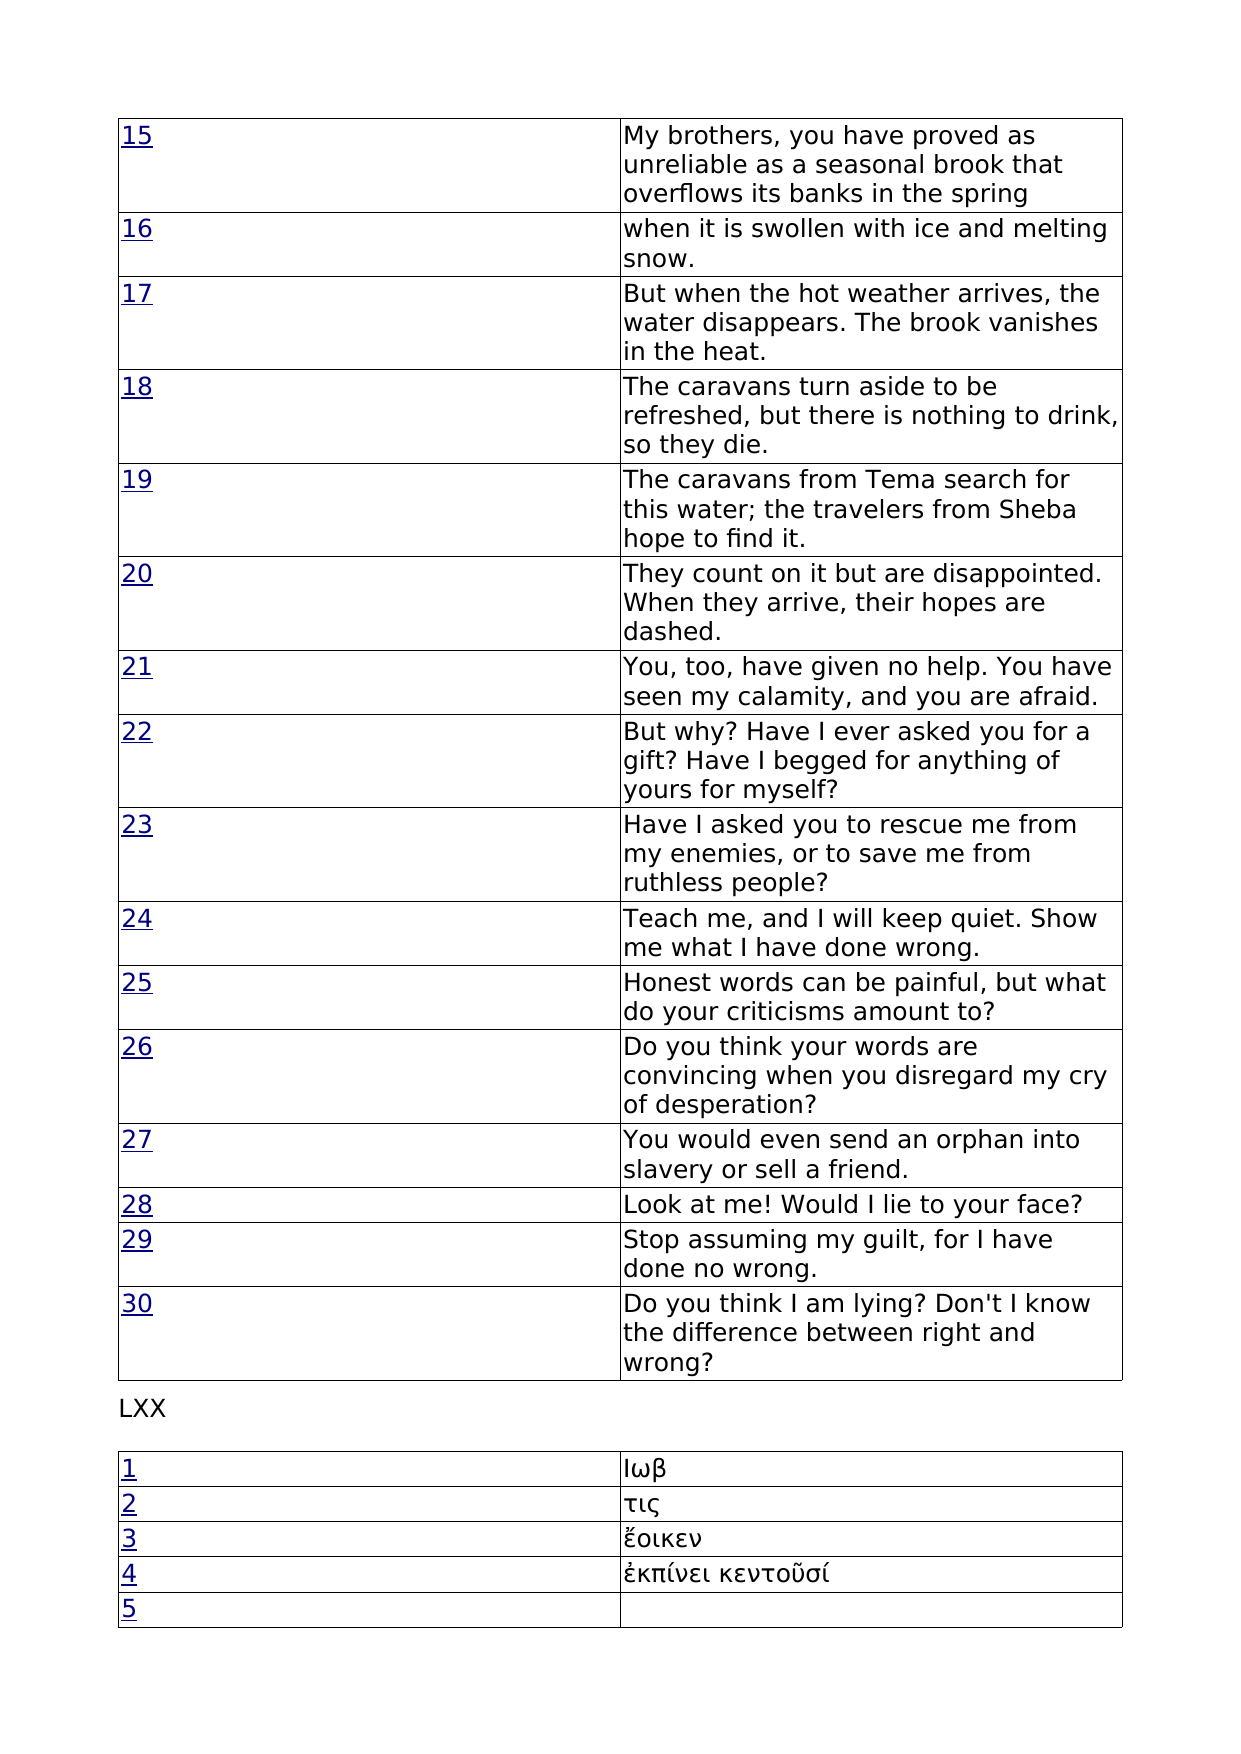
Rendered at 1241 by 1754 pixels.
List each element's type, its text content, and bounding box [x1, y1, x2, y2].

table_cell But when the hot weather arrives, the water disappears. The brook vanishes in the heat. [621, 277, 1122, 369]
table_cell 5 [119, 1593, 620, 1627]
table_cell Have I asked you to rescue me from my enemies, or to save me from ruthless people? [621, 808, 1122, 901]
table_header 1 [119, 1452, 620, 1486]
table_cell [621, 1593, 1122, 1627]
table_cell You, too, have given no help. You have seen my calamity, and you are afraid. [621, 651, 1122, 714]
table_cell 23 [119, 808, 620, 901]
table_cell 17 [119, 277, 620, 369]
table_cell You would even send an orphan into slavery or sell a friend. [621, 1124, 1122, 1187]
table_cell 24 [119, 902, 620, 965]
table_cell 22 [119, 715, 620, 807]
table_cell when it is swollen with ice and melting snow. [621, 213, 1122, 276]
table_cell τις [621, 1487, 1122, 1521]
table_cell The caravans turn aside to be refreshed, but there is nothing to drink, so they die. [621, 370, 1122, 463]
table_cell The caravans from Tema search for this water; the travelers from Sheba hope to find it. [621, 464, 1122, 556]
table_cell 21 [119, 651, 620, 714]
table_cell 18 [119, 370, 620, 463]
table_header Ιωβ [621, 1452, 1122, 1486]
table_cell 15 [119, 119, 620, 212]
table_cell Do you think your words are convincing when you disregard my cry of desperation? [621, 1030, 1122, 1123]
table_cell They count on it but are disappointed. When they arrive, their hopes are dashed. [621, 557, 1122, 649]
table_cell 16 [119, 213, 620, 276]
table_cell 29 [119, 1223, 620, 1286]
table_cell 3 [119, 1522, 620, 1556]
table_cell Honest words can be painful, but what do your criticisms amount to? [621, 966, 1122, 1029]
table_cell 27 [119, 1124, 620, 1187]
table_cell Teach me, and I will keep quiet. Show me what I have done wrong. [621, 902, 1122, 965]
table_cell ἔοικεν [621, 1522, 1122, 1556]
table_cell 26 [119, 1030, 620, 1123]
table_cell 28 [119, 1188, 620, 1222]
table_cell My brothers, you have proved as unreliable as a seasonal brook that overflows its banks in the spring [621, 119, 1122, 212]
table_cell 20 [119, 557, 620, 649]
table_cell 4 [119, 1557, 620, 1592]
table_cell 19 [119, 464, 620, 556]
table_cell Stop assuming my guilt, for I have done no wrong. [621, 1223, 1122, 1286]
text LXX [118, 1395, 1122, 1424]
table_cell Look at me! Would I lie to your face? [621, 1188, 1122, 1222]
table_cell 2 [119, 1487, 620, 1521]
table_cell Do you think I am lying? Don't I know the difference between right and wrong? [621, 1287, 1122, 1380]
table_cell 25 [119, 966, 620, 1029]
table_cell ἐκπίνει κεντοῦσί [621, 1557, 1122, 1592]
table_cell 30 [119, 1287, 620, 1380]
table_cell But why? Have I ever asked you for a gift? Have I begged for anything of yours for myself? [621, 715, 1122, 807]
